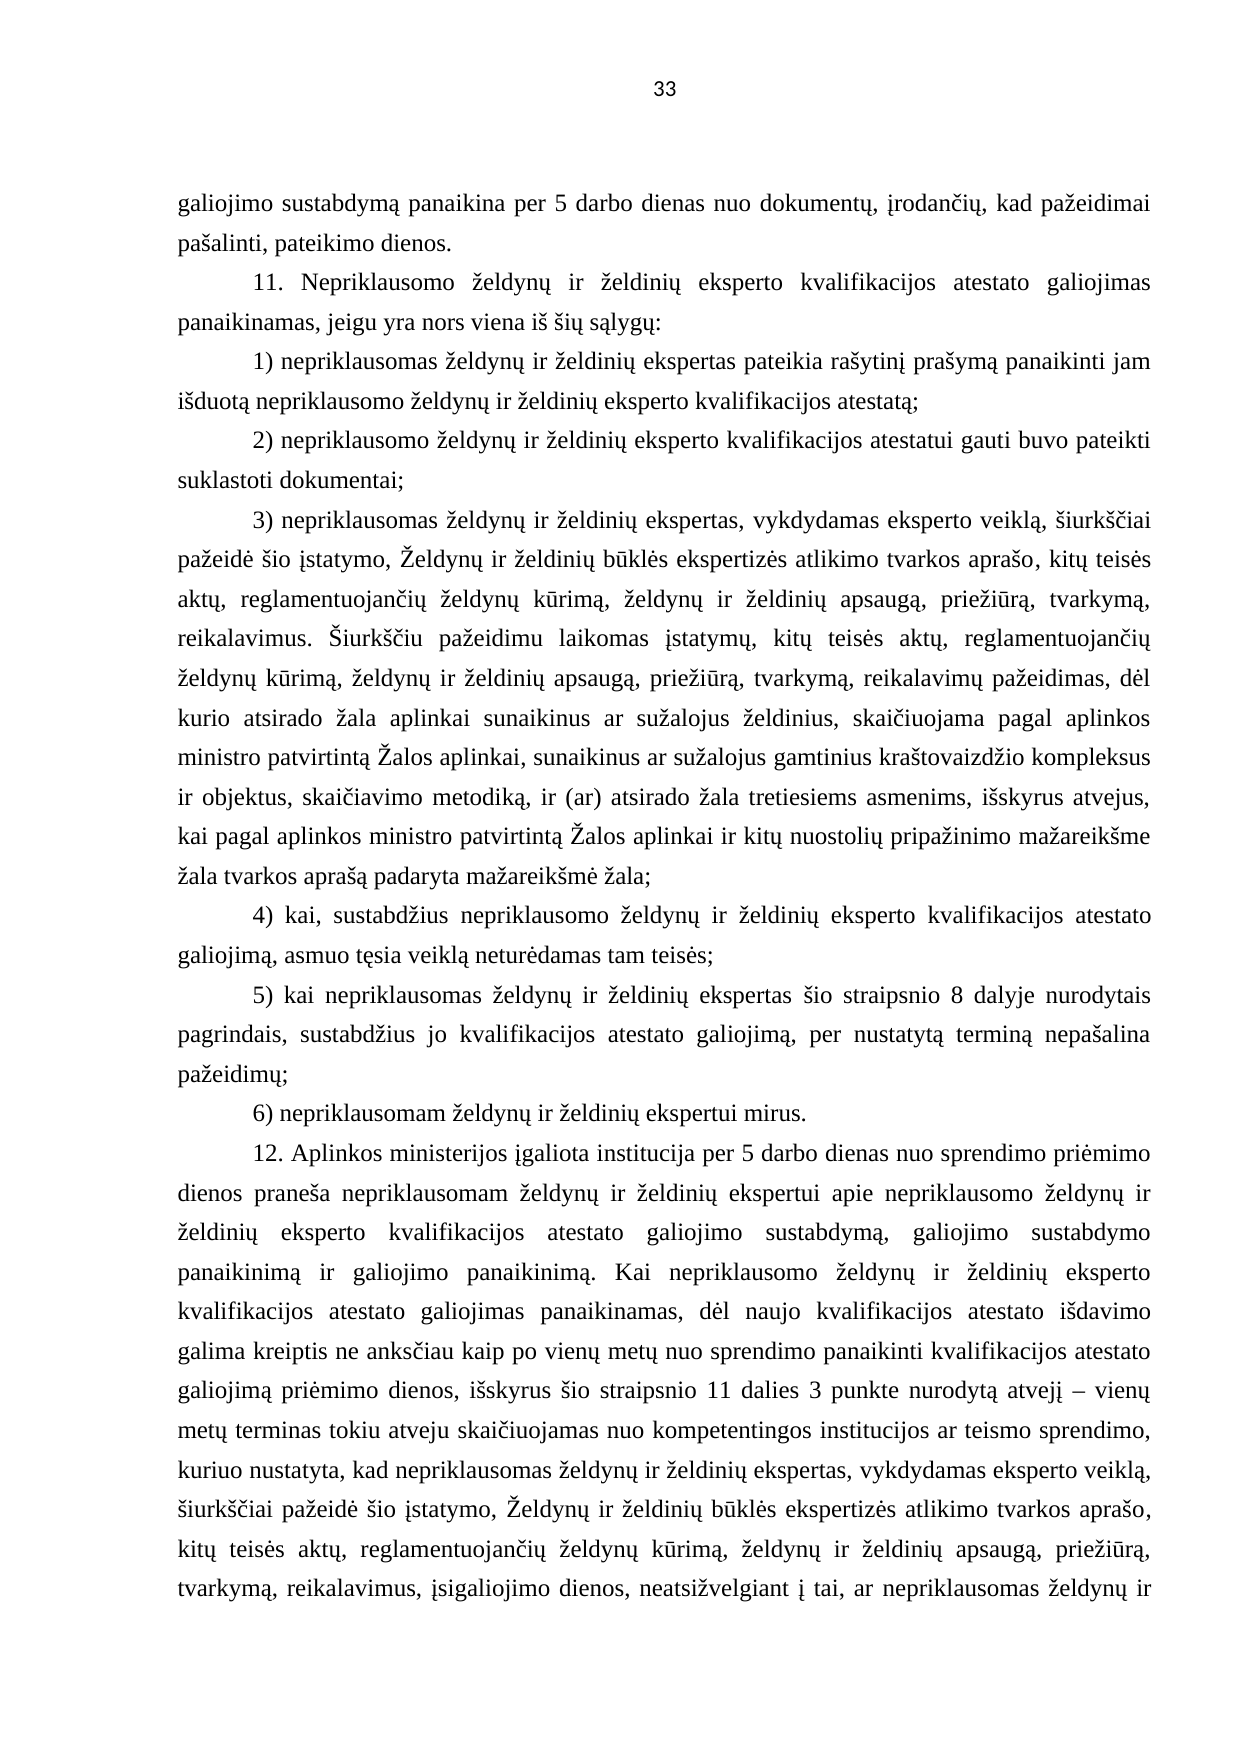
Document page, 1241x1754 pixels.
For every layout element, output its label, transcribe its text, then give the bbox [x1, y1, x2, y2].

text galiojimo sustabdymą panaikina per 5 darbo dienas nuo dokumentų, įrodančių, kad pažeidimai pašalinti, pateikimo dienos. [177, 177, 1152, 256]
text 4) kai, sustabdžius nepriklausomo želdynų ir želdinių eksperto kvalifikacijos atestato galiojimą, asmuo tęsia veiklą neturėdamas tam teisės; [177, 890, 1152, 969]
text 6) nepriklausomam želdynų ir želdinių ekspertui mirus. [177, 1088, 1152, 1127]
text 5) kai nepriklausomas želdynų ir želdinių ekspertas šio straipsnio 8 dalyje nurodytais pagrindais, sustabdžius jo kvalifikacijos atestato galiojimą, per nustatytą terminą nepašalina pažeidimų; [177, 969, 1152, 1088]
text 3) nepriklausomas želdynų ir želdinių ekspertas, vykdydamas eksperto veiklą, šiurkščiai pažeidė šio įstatymo, Želdynų ir želdinių būklės ekspertizės atlikimo tvarkos aprašo, kitų teisės aktų, reglamentuojančių želdynų kūrimą, želdynų ir želdinių apsaugą, priežiūrą, tvarkymą, reikalavimus. Šiurkščiu pažeidimu laikomas įstatymų, kitų teisės aktų, reglamentuojančių želdynų kūrimą, želdynų ir želdinių apsaugą, priežiūrą, tvarkymą, reikalavimų pažeidimas, dėl kurio atsirado žala aplinkai sunaikinus ar sužalojus želdinius, skaičiuojama pagal aplinkos ministro patvirtintą Žalos aplinkai, sunaikinus ar sužalojus gamtinius kraštovaizdžio kompleksus ir objektus, skaičiavimo metodiką, ir (ar) atsirado žala tretiesiems asmenims, išskyrus atvejus, kai pagal aplinkos ministro patvirtintą Žalos aplinkai ir kitų nuostolių pripažinimo mažareikšme žala tvarkos aprašą padaryta mažareikšmė žala; [177, 494, 1152, 890]
text 12. Aplinkos ministerijos įgaliota institucija per 5 darbo dienas nuo sprendimo priėmimo dienos praneša nepriklausomam želdynų ir želdinių ekspertui apie nepriklausomo želdynų ir želdinių eksperto kvalifikacijos atestato galiojimo sustabdymą, galiojimo sustabdymo panaikinimą ir galiojimo panaikinimą. Kai nepriklausomo želdynų ir želdinių eksperto kvalifikacijos atestato galiojimas panaikinamas, dėl naujo kvalifikacijos atestato išdavimo galima kreiptis ne anksčiau kaip po vienų metų nuo sprendimo panaikinti kvalifikacijos atestato galiojimą priėmimo dienos, išskyrus šio straipsnio 11 dalies 3 punkte nurodytą atvejį – vienų metų terminas tokiu atveju skaičiuojamas nuo kompetentingos institucijos ar teismo sprendimo, kuriuo nustatyta, kad nepriklausomas želdynų ir želdinių ekspertas, vykdydamas eksperto veiklą, šiurkščiai pažeidė šio įstatymo, Želdynų ir želdinių būklės ekspertizės atlikimo tvarkos aprašo, kitų teisės aktų, reglamentuojančių želdynų kūrimą, želdynų ir želdinių apsaugą, priežiūrą, tvarkymą, reikalavimus, įsigaliojimo dienos, neatsižvelgiant į tai, ar nepriklausomas želdynų ir [177, 1127, 1152, 1602]
text 1) nepriklausomas želdynų ir želdinių ekspertas pateikia rašytinį prašymą panaikinti jam išduotą nepriklausomo želdynų ir želdinių eksperto kvalifikacijos atestatą; [177, 336, 1152, 415]
text 2) nepriklausomo želdynų ir želdinių eksperto kvalifikacijos atestatui gauti buvo pateikti suklastoti dokumentai; [177, 415, 1152, 494]
text 11. Nepriklausomo želdynų ir želdinių eksperto kvalifikacijos atestato galiojimas panaikinamas, jeigu yra nors viena iš šių sąlygų: [177, 256, 1152, 336]
